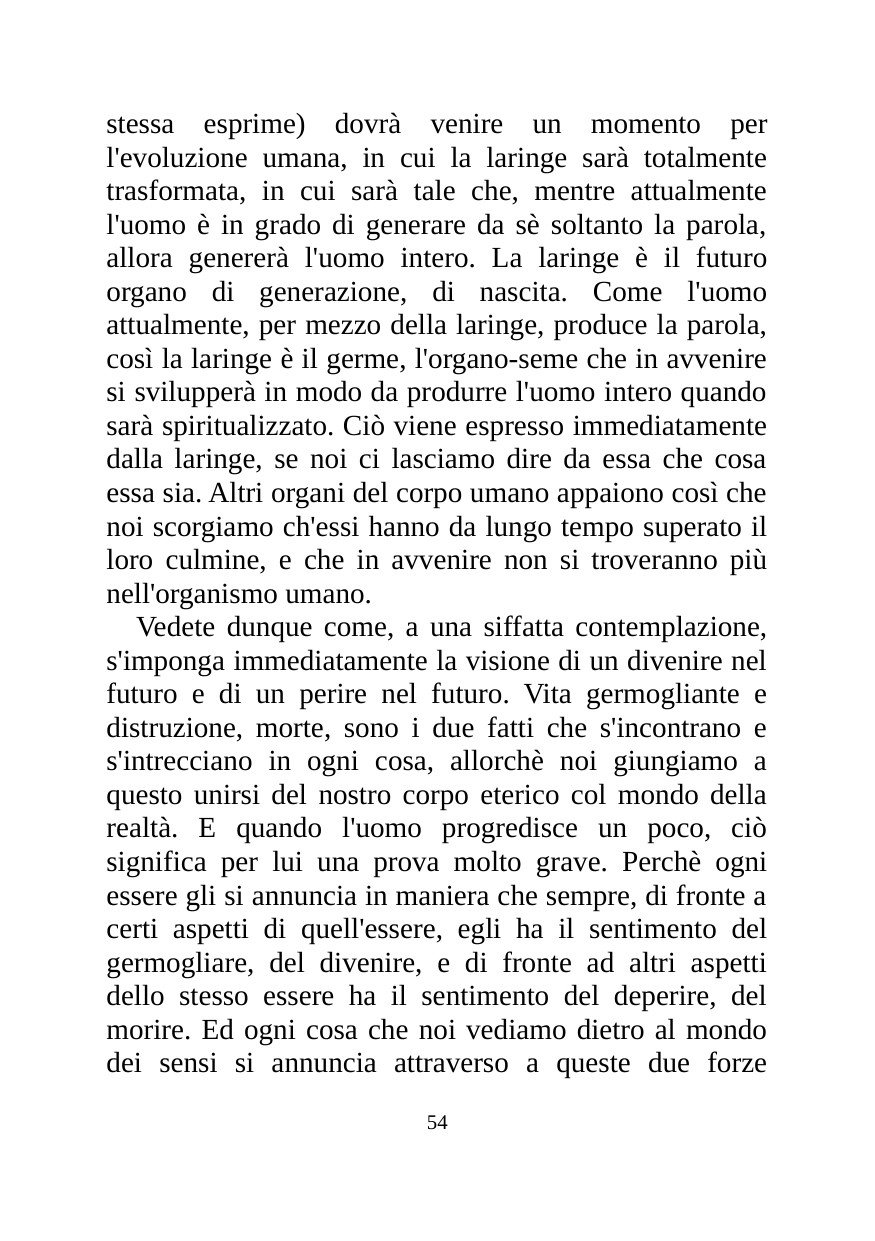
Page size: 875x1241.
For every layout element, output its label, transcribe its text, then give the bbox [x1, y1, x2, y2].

text Vedete dunque come, a una siffatta contemplazione, s'imponga immediatamente la visione di un divenire nel futuro e di un perire nel futuro. Vita germogliante e distruzione, morte, sono i due fatti che s'incontrano e s'intrecciano in ogni cosa, allorchè noi giungiamo a questo unirsi del nostro corpo eterico col mondo della realtà. E quando l'uomo progredisce un poco, ciò significa per lui una prova molto grave. Perchè ogni essere gli si annuncia in maniera che sempre, di fronte a certi aspetti di quell'essere, egli ha il sentimento del germogliare, del divenire, e di fronte ad altri aspetti dello stesso essere ha il sentimento del deperire, del morire. Ed ogni cosa che noi vediamo dietro al mondo dei sensi si annuncia attraverso a queste due forze [106, 609, 768, 1079]
text stessa esprime) dovrà venire un momento per l'evoluzione umana, in cui la laringe sarà totalmente trasformata, in cui sarà tale che, mentre attualmente l'uomo è in grado di generare da sè soltanto la parola, allora genererà l'uomo intero. La laringe è il futuro organo di generazione, di nascita. Come l'uomo attualmente, per mezzo della laringe, produce la parola, così la laringe è il germe, l'organo-seme che in avvenire si svilupperà in modo da produrre l'uomo intero quando sarà spiritualizzato. Ciò viene espresso immediatamente dalla laringe, se noi ci lasciamo dire da essa che cosa essa sia. Altri organi del corpo umano appaiono così che noi scorgiamo ch'essi hanno da lungo tempo superato il loro culmine, e che in avvenire non si troveranno più nell'organismo umano. [106, 106, 768, 609]
